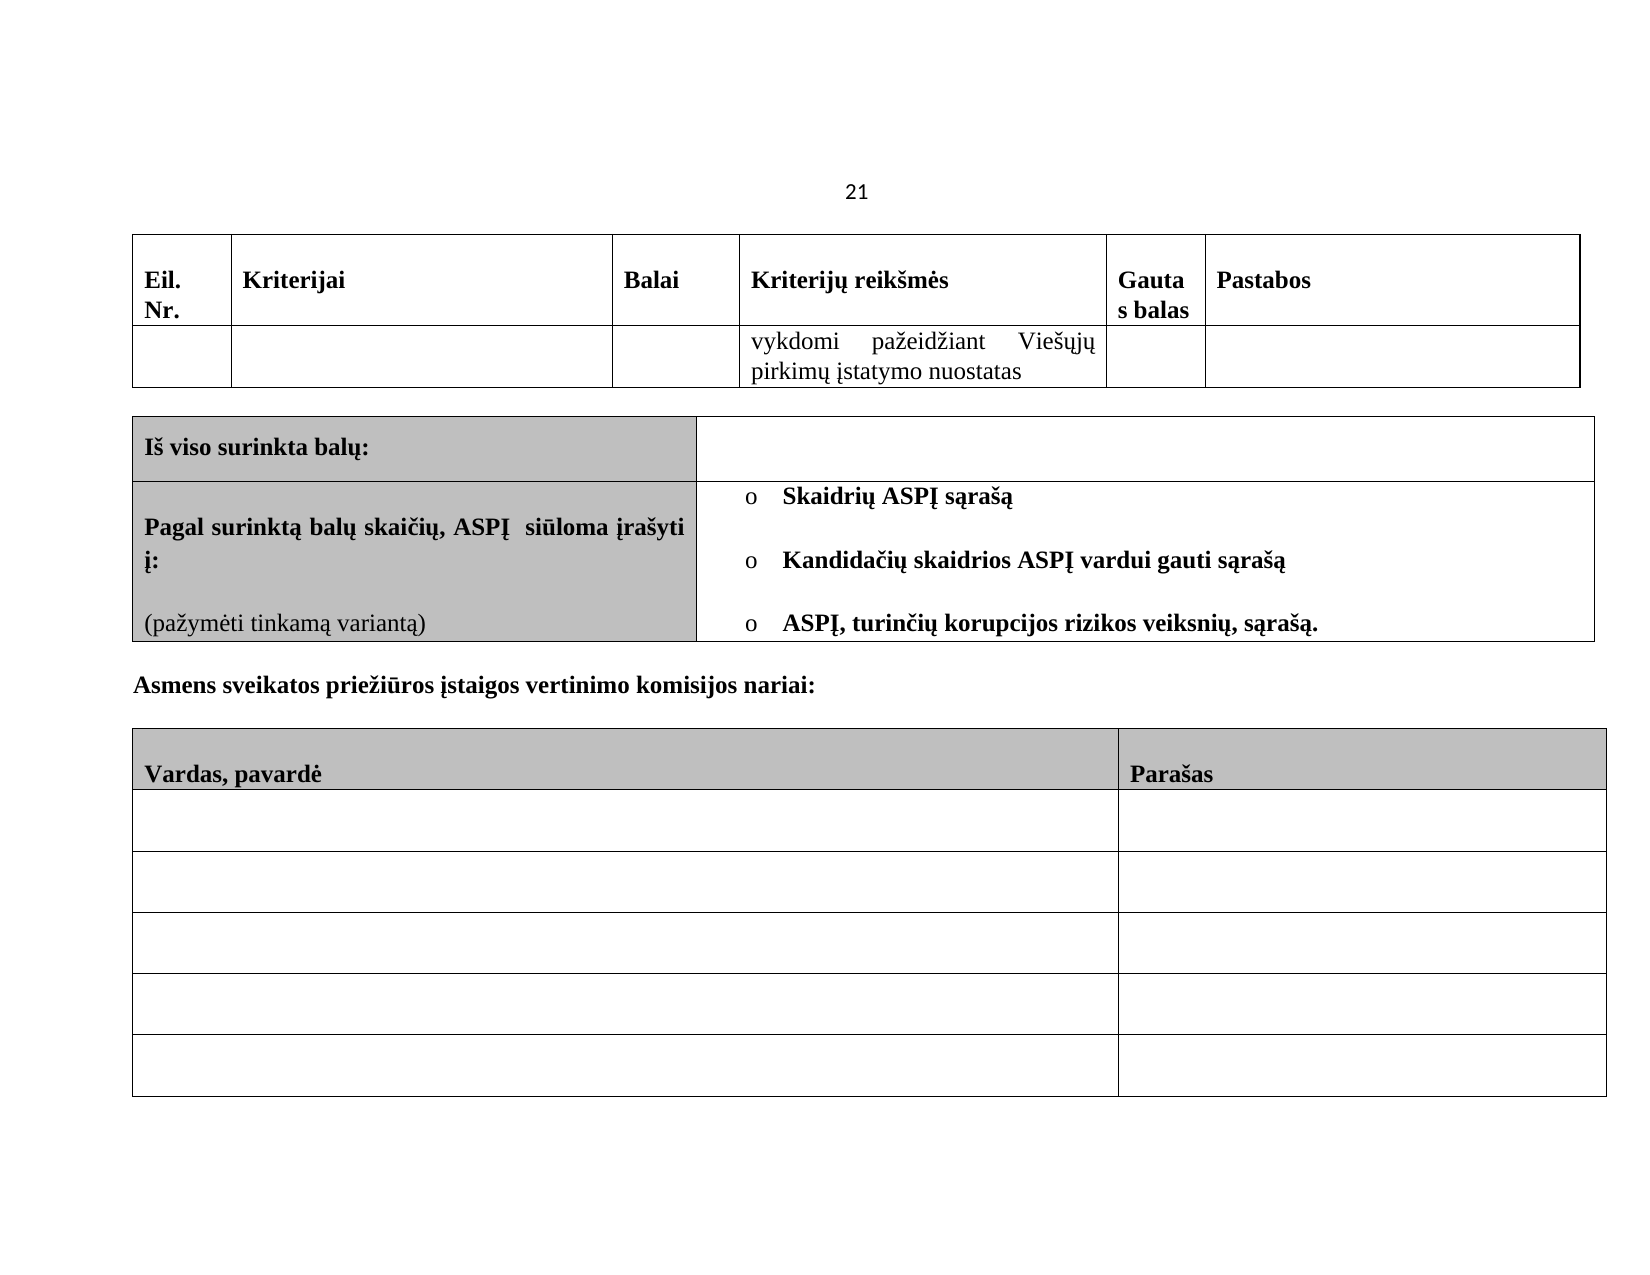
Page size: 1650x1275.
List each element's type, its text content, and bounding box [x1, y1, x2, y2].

table_header Balai [613, 235, 739, 325]
table_cell [1119, 1035, 1606, 1096]
table_cell [133, 790, 1118, 851]
table_cell [232, 326, 612, 387]
table_header Vardas, pavardė [133, 729, 1118, 789]
table_header Iš viso surinkta balų: [133, 417, 696, 481]
table_cell [1107, 326, 1205, 387]
table_header Kriterijų reikšmės [740, 235, 1106, 325]
table_cell [133, 1035, 1118, 1096]
table_cell [133, 326, 231, 387]
table_cell [1119, 790, 1606, 851]
table_header Pastabos [1206, 235, 1579, 325]
table_cell [1119, 913, 1606, 973]
table_header Eil. Nr. [133, 235, 231, 325]
table_cell Pagal surinktą balų skaičių, ASPĮ siūloma įrašyti į: (pažymėti tinkamą variantą) [133, 482, 696, 641]
table_header Gautas balas [1107, 235, 1205, 325]
table_header Kriterijai [232, 235, 612, 325]
table_cell [1206, 326, 1579, 387]
table_cell [133, 852, 1118, 912]
text Asmens sveikatos priežiūros įstaigos vertinimo komisijos nariai: [133, 671, 1580, 699]
table_cell vykdomi pažeidžiant Viešųjų pirkimų įstatymo nuostatas [740, 326, 1106, 387]
table_header [697, 417, 1594, 481]
table_cell [133, 974, 1118, 1034]
table_cell [133, 913, 1118, 973]
table_cell [1119, 974, 1606, 1034]
table_cell o Skaidrių ASPĮ sąrašą o Kandidačių skaidrios ASPĮ vardui gauti sąrašą o ASPĮ, turinčių korupcijos rizikos veiksnių, sąrašą. [697, 482, 1594, 641]
table_cell [1119, 852, 1606, 912]
table_header Parašas [1119, 729, 1606, 789]
table_cell [613, 326, 739, 387]
